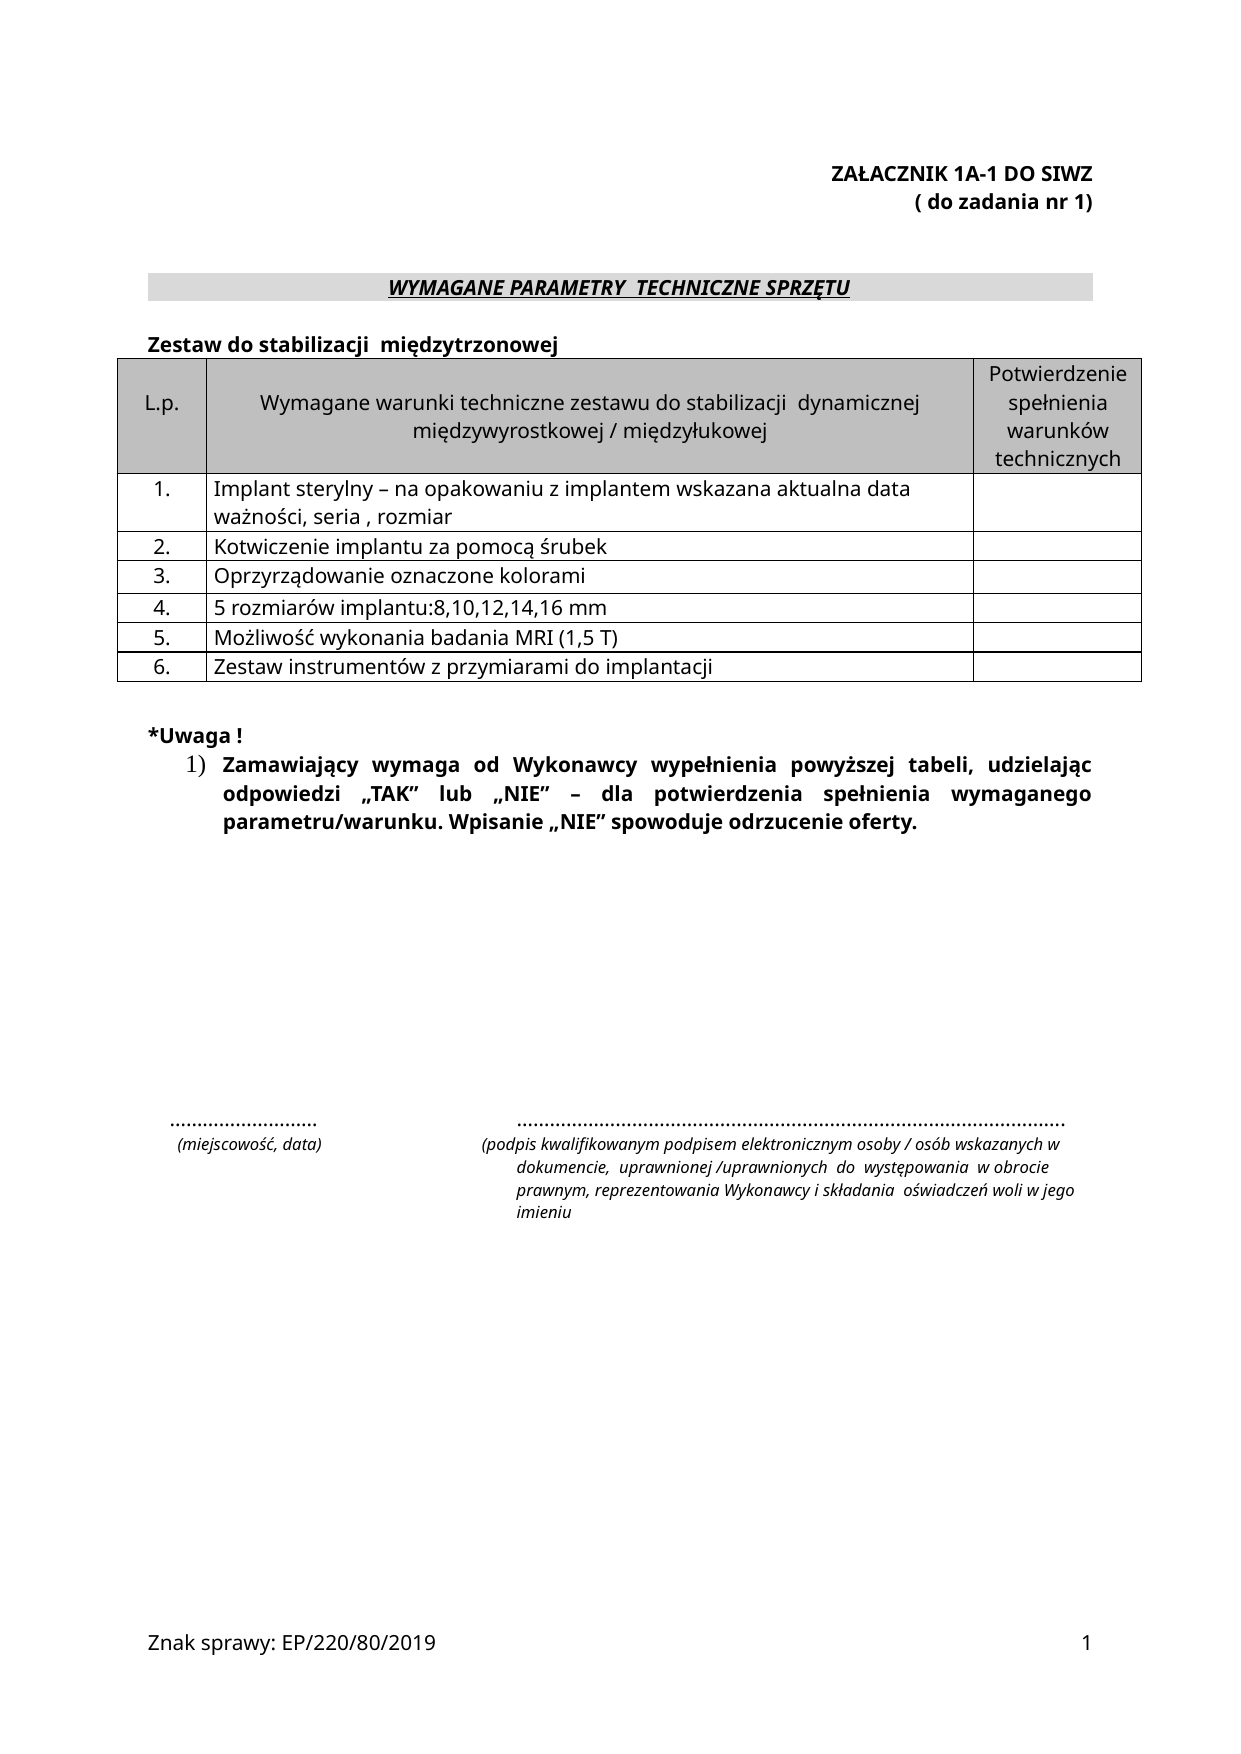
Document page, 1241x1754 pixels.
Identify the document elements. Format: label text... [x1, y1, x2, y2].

table_cell 2. [118, 532, 206, 560]
table_cell 5. [118, 623, 206, 651]
table_cell 5 rozmiarów implantu:8,10,12,14,16 mm [207, 594, 973, 622]
table_cell [974, 561, 1141, 592]
text WYMAGANE PARAMETRY TECHNICZNE SPRZĘTU [148, 273, 1093, 301]
table_header L.p. [118, 359, 206, 473]
table_cell [974, 623, 1141, 651]
table_cell [974, 532, 1141, 560]
table_cell Kotwiczenie implantu za pomocą śrubek [207, 532, 973, 560]
text Zestaw do stabilizacji międzytrzonowej [148, 330, 1093, 358]
table_cell [974, 474, 1141, 531]
text prawnym, reprezentowania Wykonawcy i składania oświadczeń woli w jego imieniu [516, 1178, 1093, 1224]
table_cell Zestaw instrumentów z przymiarami do implantacji [207, 653, 973, 681]
table_cell 1. [118, 474, 206, 531]
list Zamawiający wymaga od Wykonawcy wypełnienia powyższej tabeli, udzielając odpowiedzi „TAK” lub „NIE” – dla potwierdzenia spełnienia wymaganego parametru/warunku. Wpisanie „NIE” spowoduje odrzucenie oferty. [185, 749, 1093, 836]
text (miejscowość, data) (podpis kwalifikowanym podpisem elektronicznym osoby / osób wskazanych w dokumencie, uprawnionej /uprawnionych do występowania w obrocie [177, 1133, 1093, 1178]
table_header Potwierdzenie spełnienia warunków technicznych [974, 359, 1141, 473]
text ( do zadania nr 1) [148, 187, 1093, 216]
table_cell Implant sterylny – na opakowaniu z implantem wskazana aktualna data ważności, seria , rozmiar [207, 474, 973, 531]
table_cell 4. [118, 594, 206, 622]
table_cell [974, 653, 1141, 681]
text ZAŁACZNIK 1A-1 DO SIWZ [148, 159, 1093, 187]
table_header Wymagane warunki techniczne zestawu do stabilizacji dynamicznej międzywyrostkowej / międzyłukowej [207, 359, 973, 473]
table_cell 6. [118, 653, 206, 681]
text *Uwaga ! [148, 721, 1093, 749]
table_cell [974, 594, 1141, 622]
text ……………………… ………………………………………………………………………………………. [148, 1104, 1093, 1133]
table_cell 3. [118, 561, 206, 592]
table_cell Możliwość wykonania badania MRI (1,5 T) [207, 623, 973, 651]
table_cell Oprzyrządowanie oznaczone kolorami [207, 561, 973, 592]
